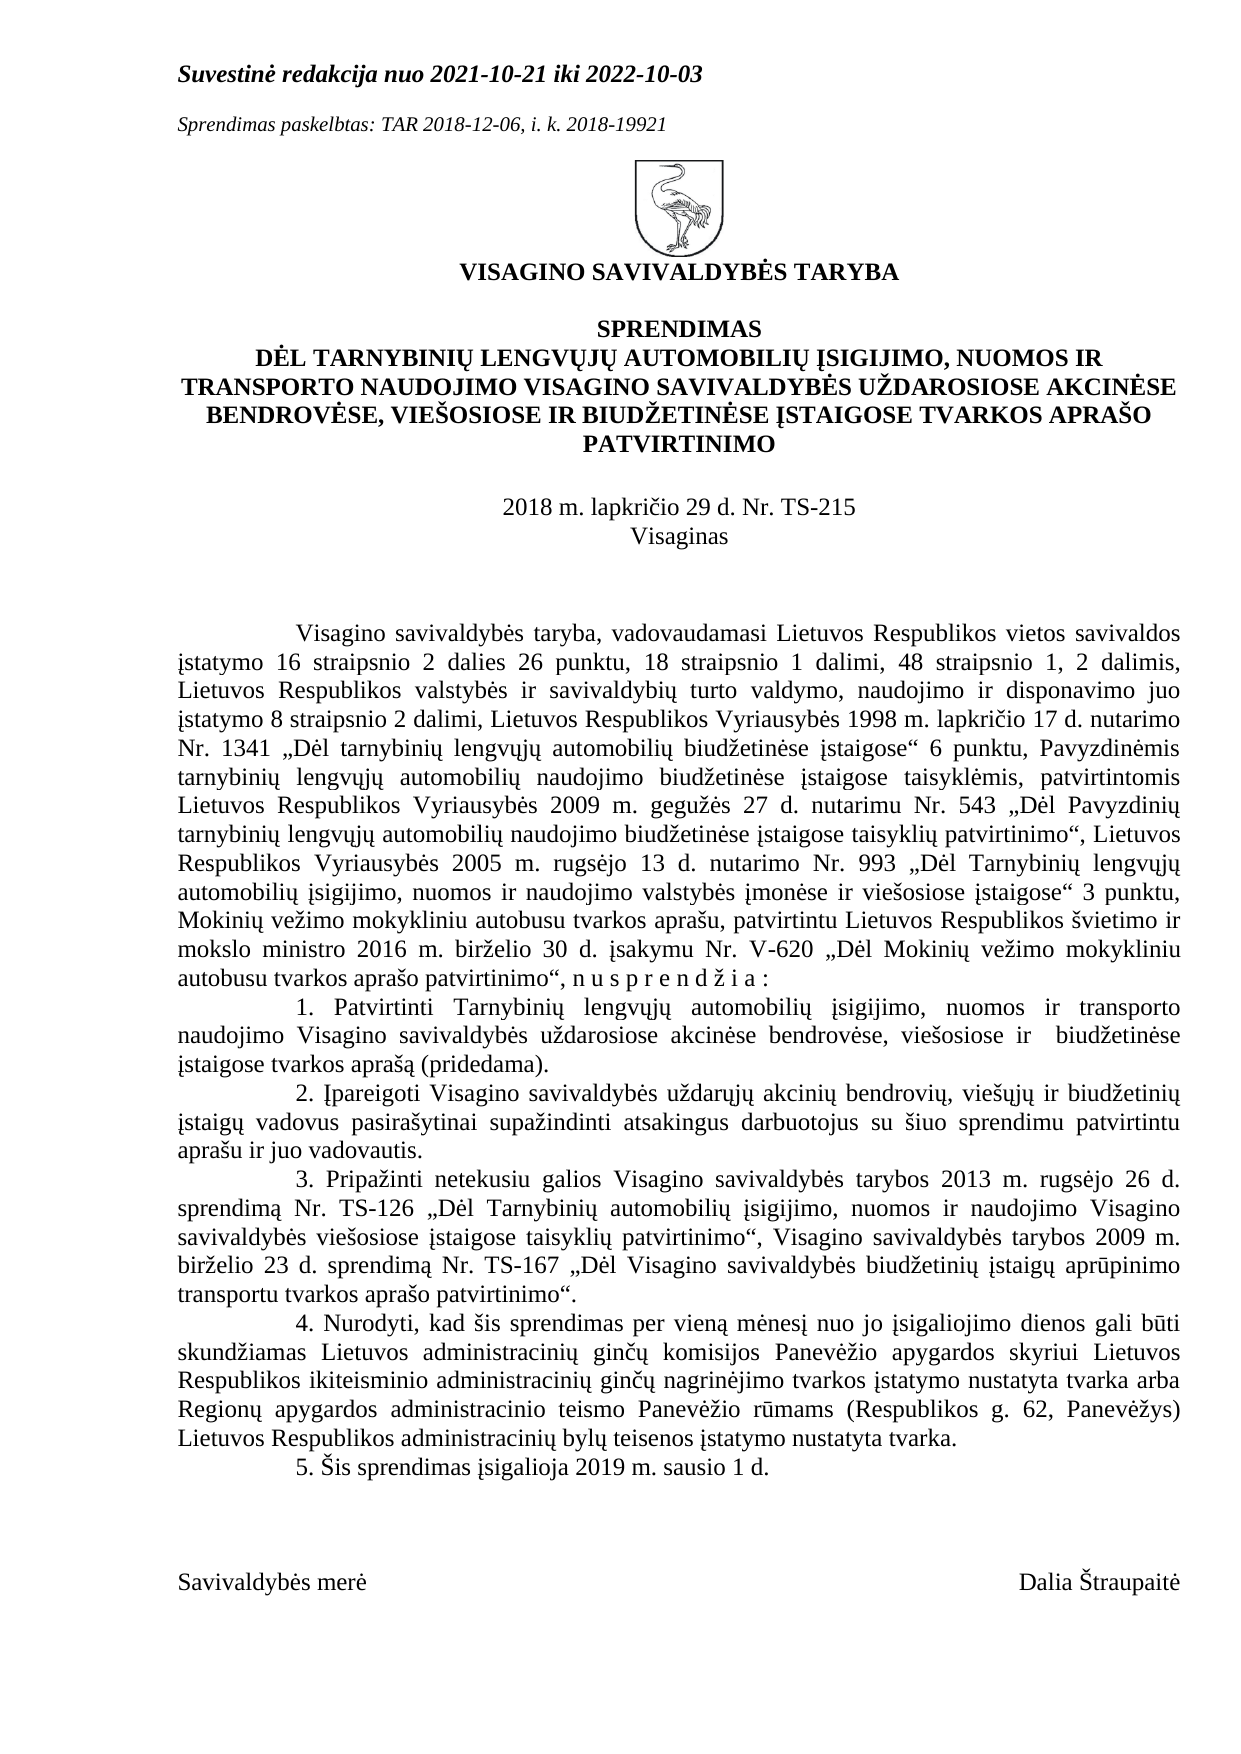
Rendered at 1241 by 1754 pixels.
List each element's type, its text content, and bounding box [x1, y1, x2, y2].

text 4. Nurodyti, kad šis sprendimas per vieną mėnesį nuo jo įsigaliojimo dienos gali būti skundžiamas Lietuvos administracinių ginčų komisijos Panevėžio apygardos skyriui Lietuvos Respublikos ikiteisminio administracinių ginčų nagrinėjimo tvarkos įstatymo nustatyta tvarka arba Regionų apygardos administracinio teismo Panevėžio rūmams (Respublikos g. 62, Panevėžys) Lietuvos Respublikos administracinių bylų teisenos įstatymo nustatyta tvarka. [177, 1308, 1181, 1452]
text SPRENDIMAS [177, 314, 1181, 343]
text Suvestinė redakcija nuo 2021-10-21 iki 2022-10-03 [177, 59, 1181, 88]
text 2018 m. lapkričio 29 d. Nr. TS-215 [177, 492, 1181, 521]
text DĖL TARNYBINIŲ LENGVŲJŲ AUTOMOBILIŲ ĮSIGIJIMO, NUOMOS IR TRANSPORTO NAUDOJIMO VISAGINO SAVIVALDYBĖS UŽDAROSIOSE AKCINĖSE BENDROVĖSE, VIEŠOSIOSE IR BIUDŽETINĖSE ĮSTAIGOSE TVARKOS APRAŠO PATVIRTINIMO [177, 343, 1181, 458]
text 1. Patvirtinti Tarnybinių lengvųjų automobilių įsigijimo, nuomos ir transporto naudojimo Visagino savivaldybės uždarosiose akcinėse bendrovėse, viešosiose ir biudžetinėse įstaigose tvarkos aprašą (pridedama). [177, 992, 1181, 1078]
text Visaginas [177, 521, 1181, 550]
text 2. Įpareigoti Visagino savivaldybės uždarųjų akcinių bendrovių, viešųjų ir biudžetinių įstaigų vadovus pasirašytinai supažindinti atsakingus darbuotojus su šiuo sprendimu patvirtintu aprašu ir juo vadovautis. [177, 1078, 1181, 1164]
text 3. Pripažinti netekusiu galios Visagino savivaldybės tarybos 2013 m. rugsėjo 26 d. sprendimą Nr. TS-126 „Dėl Tarnybinių automobilių įsigijimo, nuomos ir naudojimo Visagino savivaldybės viešosiose įstaigose taisyklių patvirtinimo“, Visagino savivaldybės tarybos 2009 m. birželio 23 d. sprendimą Nr. TS-167 „Dėl Visagino savivaldybės biudžetinių įstaigų aprūpinimo transportu tvarkos aprašo patvirtinimo“. [177, 1164, 1181, 1308]
text Savivaldybės merė Dalia Štraupaitė [177, 1567, 1181, 1595]
text Sprendimas paskelbtas: TAR 2018-12-06, i. k. 2018-19921 [177, 112, 1181, 136]
text Visagino savivaldybės taryba, vadovaudamasi Lietuvos Respublikos vietos savivaldos įstatymo 16 straipsnio 2 dalies 26 punktu, 18 straipsnio 1 dalimi, 48 straipsnio 1, 2 dalimis, Lietuvos Respublikos valstybės ir savivaldybių turto valdymo, naudojimo ir disponavimo juo įstatymo 8 straipsnio 2 dalimi, Lietuvos Respublikos Vyriausybės 1998 m. lapkričio 17 d. nutarimo Nr. 1341 „Dėl tarnybinių lengvųjų automobilių biudžetinėse įstaigose“ 6 punktu, Pavyzdinėmis tarnybinių lengvųjų automobilių naudojimo biudžetinėse įstaigose taisyklėmis, patvirtintomis Lietuvos Respublikos Vyriausybės 2009 m. gegužės 27 d. nutarimu Nr. 543 „Dėl Pavyzdinių tarnybinių lengvųjų automobilių naudojimo biudžetinėse įstaigose taisyklių patvirtinimo“, Lietuvos Respublikos Vyriausybės 2005 m. rugsėjo 13 d. nutarimo Nr. 993 „Dėl Tarnybinių lengvųjų automobilių įsigijimo, nuomos ir naudojimo valstybės įmonėse ir viešosiose įstaigose“ 3 punktu, Mokinių vežimo mokykliniu autobusu tvarkos aprašu, patvirtintu Lietuvos Respublikos švietimo ir mokslo ministro 2016 m. birželio 30 d. įsakymu Nr. V-620 „Dėl Mokinių vežimo mokykliniu autobusu tvarkos aprašo patvirtinimo“, nusprendžia: [177, 618, 1181, 992]
text visagino savivaldybės taryba [177, 257, 1181, 286]
text 5. Šis sprendimas įsigalioja 2019 m. sausio 1 d. [177, 1452, 1181, 1480]
